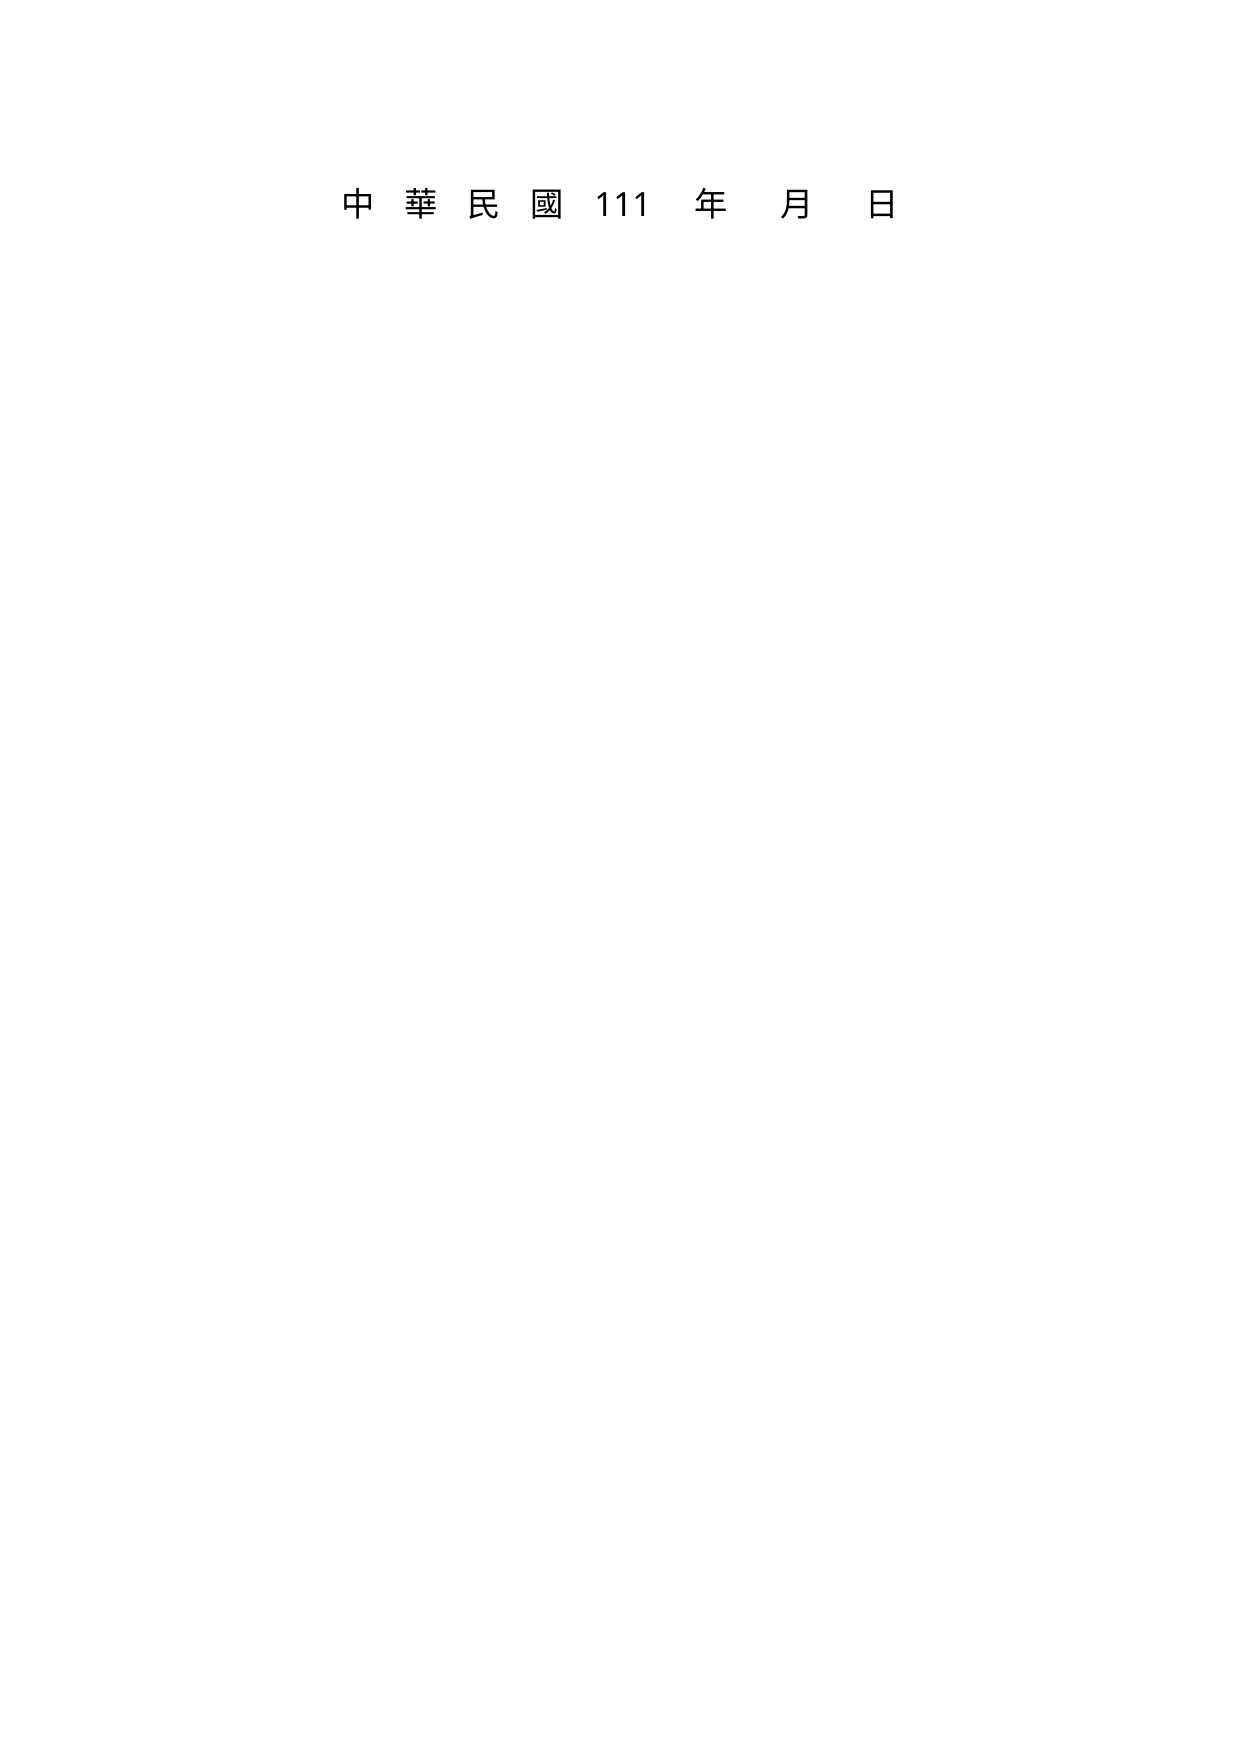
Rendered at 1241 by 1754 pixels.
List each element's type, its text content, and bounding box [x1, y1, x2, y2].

text 中 華 民 國 111 年 月 日 [71, 164, 1169, 239]
